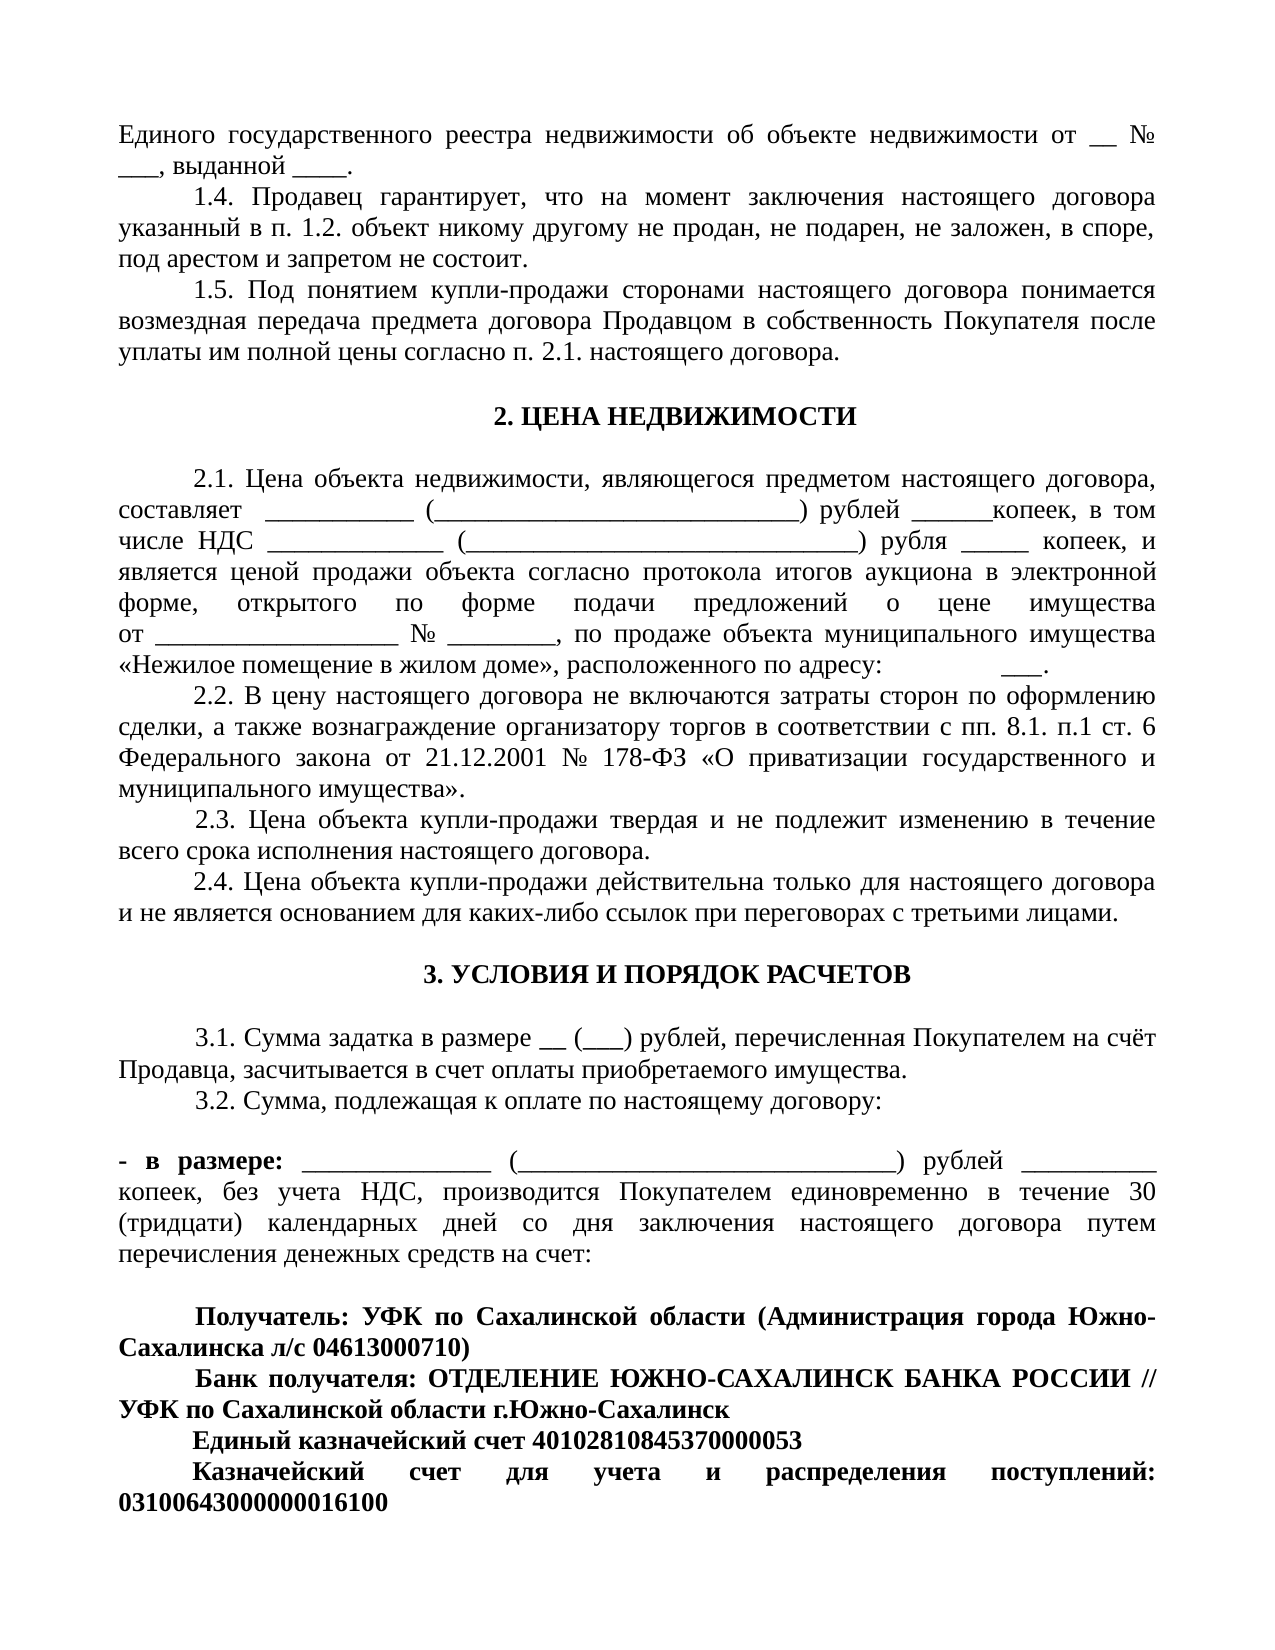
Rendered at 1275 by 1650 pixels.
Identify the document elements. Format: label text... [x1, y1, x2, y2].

text 2.3. Цена объекта купли-продажи твердая и не подлежит изменению в течение всего срока исполнения настоящего договора. [118, 803, 1157, 866]
text 1.4. Продавец гарантирует, что на момент заключения настоящего договора указанный в п. 1.2. объект никому другому не продан, не подарен, не заложен, в споре, под арестом и запретом не состоит. [118, 180, 1157, 273]
text Единого государственного реестра недвижимости об объекте недвижимости от __ № ___, выданной ____. [118, 118, 1157, 180]
text - в размере: ______________ (____________________________) рублей __________ копеек, без учета НДС, производится Покупателем единовременно в течение 30 (тридцати) календарных дней со дня заключения настоящего договора путем перечисления денежных средств на счет: [118, 1145, 1157, 1269]
text 1.5. Под понятием купли-продажи сторонами настоящего договора понимается возмездная передача предмета договора Продавцом в собственность Покупателя после уплаты им полной цены согласно п. 2.1. настоящего договора. [118, 273, 1157, 366]
text 3.1. Сумма задатка в размере __ (___) рублей, перечисленная Покупателем на счёт Продавца, засчитывается в счет оплаты приобретаемого имущества. [118, 1020, 1157, 1084]
text 2.2. В цену настоящего договора не включаются затраты сторон по оформлению сделки, а также вознаграждение организатору торгов в соответствии с пп. 8.1. п.1 ст. 6 Федерального закона от 21.12.2001 № 178-ФЗ «О приватизации государственного и муниципального имущества». [118, 679, 1157, 803]
text 2. ЦЕНА НЕДВИЖИМОСТИ [118, 400, 1157, 431]
text Получатель: УФК по Сахалинской области (Администрация города Южно-Сахалинска л/с 04613000710) [118, 1300, 1157, 1362]
text Казначейский счет для учета и распределения поступлений: 03100643000000016100 [118, 1455, 1157, 1517]
text 3.2. Сумма, подлежащая к оплате по настоящему договору: [118, 1084, 1157, 1116]
text Банк получателя: ОТДЕЛЕНИЕ ЮЖНО-САХАЛИНСК БАНКА РОССИИ // УФК по Сахалинской области г.Южно-Сахалинск [118, 1362, 1157, 1424]
text 2.4. Цена объекта купли-продажи действительна только для настоящего договора и не является основанием для каких-либо ссылок при переговорах с третьими лицами. [118, 866, 1157, 928]
text 3. УСЛОВИЯ И ПОРЯДОК РАСЧЕТОВ [118, 959, 1157, 990]
text Единый казначейский счет 40102810845370000053 [118, 1424, 1157, 1455]
text 2.1. Цена объекта недвижимости, являющегося предметом настоящего договора, составляет ___________ (___________________________) рублей ______копеек, в том числе НДС _____________ (_____________________________) рубля _____ копеек, и является ценой продажи объекта согласно протокола итогов аукциона в электронной форме, открытого по форме подачи предложений о цене имущества от __________________ № ________, по продаже объекта муниципального имущества «Нежилое помещение в жилом доме», расположенного по адресу: ___. [118, 462, 1157, 679]
